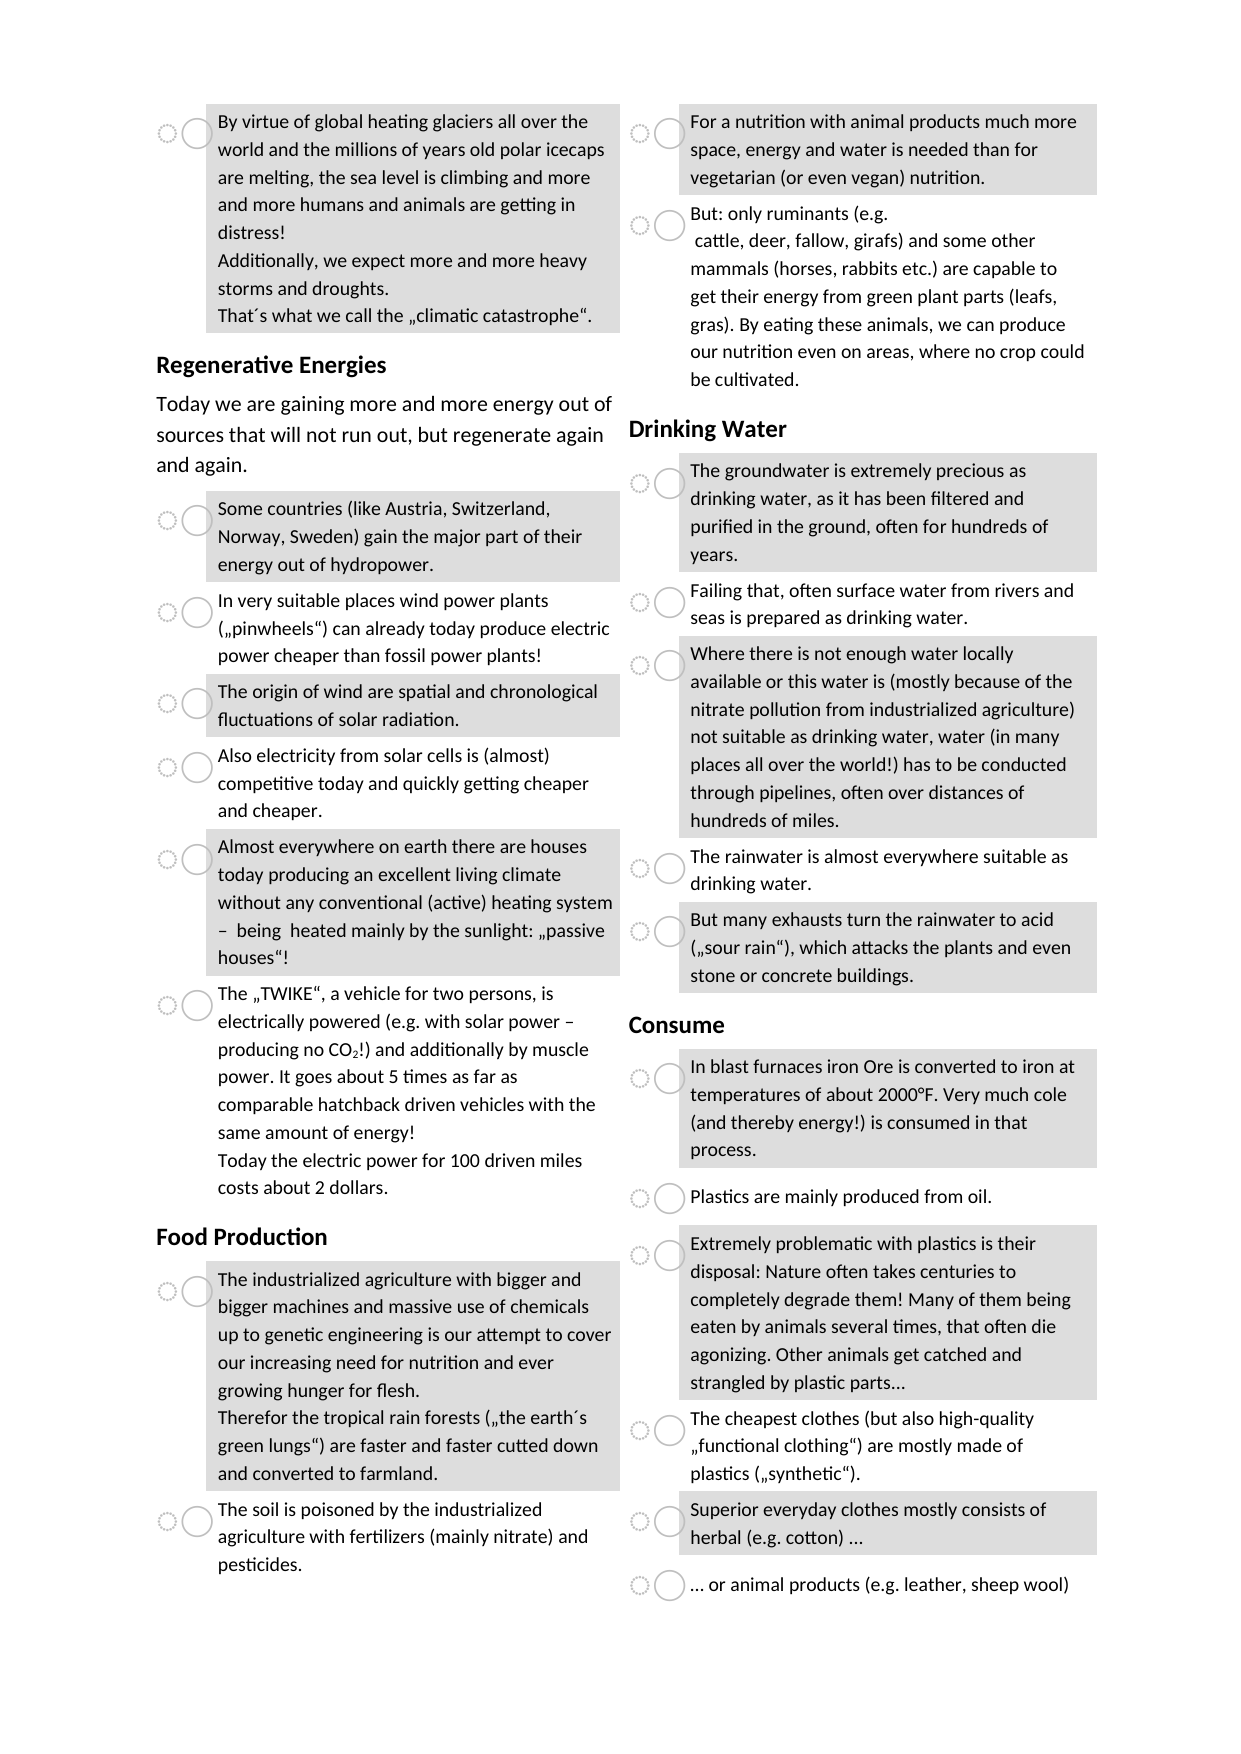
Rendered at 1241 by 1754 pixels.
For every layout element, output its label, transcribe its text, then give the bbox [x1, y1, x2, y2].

table_cell ⃝ [620, 1049, 679, 1168]
table_cell For a nutrition with animal products much more space, energy and water is needed than for vegetarian (or even vegan) nutrition. [679, 104, 1097, 195]
table_cell Extremely problematic with plastics is their disposal: Nature often takes centuries to completely degrade them! Many of them being eaten by animals several times, that often die agonizing. Other animals get catched and strangled by plastic parts... [679, 1225, 1097, 1400]
table_cell By virtue of global heating glaciers all over the world and the millions of years old polar icecaps are melting, the sea level is climbing and more and more humans and animals are getting in distress! Additionally, we expect more and more heavy storms and droughts. That´s what we call the „climatic catastrophe“. [206, 104, 620, 333]
table_cell Consume [620, 993, 1097, 1048]
table_cell Plastics are mainly produced from oil. [679, 1168, 1097, 1225]
table_cell ⃝ [620, 453, 679, 572]
table_cell ⃝ [145, 1491, 206, 1582]
table_cell The „TWIKE“, a vehicle for two persons, is electrically powered (e.g. with solar power – producing no CO2!) and additionally by muscle power. It goes about 5 times as far as comparable hatchback driven vehicles with the same amount of energy! Today the electric power for 100 driven miles costs about 2 dollars. [206, 976, 620, 1206]
table_cell Failing that, often surface water from rivers and seas is prepared as drinking water. [679, 572, 1097, 636]
table_cell ⃝ [145, 582, 206, 673]
table_cell ⃝ [620, 1491, 679, 1555]
table_cell The cheapest clothes (but also high-quality „functional clothing“) are mostly made of plastics („synthetic“). [679, 1400, 1097, 1491]
table_cell ⃝ [145, 829, 206, 976]
table_cell The origin of wind are spatial and chronological fluctuations of solar radiation. [206, 674, 620, 737]
table_cell ⃝ [620, 1168, 679, 1225]
table_cell The groundwater is extremely precious as drinking water, as it has been filtered and purified in the ground, often for hundreds of years. [679, 453, 1097, 572]
table_cell ⃝ [620, 195, 679, 397]
table_cell Almost everywhere on earth there are houses today producing an excellent living climate without any conventional (active) heating system – being heated mainly by the sunlight: „passive houses“! [206, 829, 620, 976]
table_cell ⃝ [620, 572, 679, 636]
table_cell The soil is poisoned by the industrialized agriculture with fertilizers (mainly nitrate) and pesticides. [206, 1491, 620, 1582]
table_cell Where there is not enough water locally available or this water is (mostly because of the nitrate pollution from industrialized agriculture) not suitable as drinking water, water (in many places all over the world!) has to be conducted through pipelines, often over distances of hundreds of miles. [679, 636, 1097, 838]
table_cell ⃝ [145, 737, 206, 829]
table_cell Regenerative Energies Today we are gaining more and more energy out of sources that will not run out, but regenerate again and again. [145, 334, 620, 491]
table_cell ⃝ [145, 674, 206, 737]
table_cell ⃝ [620, 1400, 679, 1491]
table_cell But many exhausts turn the rainwater to acid („sour rain“), which attacks the plants and even stone or concrete buildings. [679, 902, 1097, 993]
table_cell Drinking Water [620, 397, 1097, 453]
table_cell In very suitable places wind power plants („pinwheels“) can already today produce electric power cheaper than fossil power plants! [206, 582, 620, 673]
table_cell ⃝ [620, 838, 679, 902]
table_cell ⃝ [620, 104, 679, 195]
table_cell But: only ruminants (e.g. cattle, deer, fallow, girafs) and some other mammals (horses, rabbits etc.) are capable to get their energy from green plant parts (leafs, gras). By eating these animals, we can produce our nutrition even on areas, where no crop could be cultivated. [679, 195, 1097, 397]
table_cell The industrialized agriculture with bigger and bigger machines and massive use of chemicals up to genetic engineering is our attempt to cover our increasing need for nutrition and ever growing hunger for flesh. Therefor the tropical rain forests („the earth´s green lungs“) are faster and faster cutted down and converted to farmland. [206, 1261, 620, 1491]
table_cell The rainwater is almost everywhere suitable as drinking water. [679, 838, 1097, 902]
table_cell ⃝ [145, 491, 206, 582]
table_cell Some countries (like Austria, Switzerland, Norway, Sweden) gain the major part of their energy out of hydropower. [206, 491, 620, 582]
table_cell ⃝ [145, 1261, 206, 1491]
table_cell ⃝ [145, 104, 206, 333]
table_cell Also electricity from solar cells is (almost) competitive today and quickly getting cheaper and cheaper. [206, 737, 620, 829]
table_cell In blast furnaces iron Ore is converted to iron at temperatures of about 2000°F. Very much cole (and thereby energy!) is consumed in that process. [679, 1049, 1097, 1168]
table_cell ⃝ [145, 976, 206, 1206]
table_cell Food Production [145, 1206, 620, 1261]
table_cell … or animal products (e.g. leather, sheep wool) [679, 1555, 1097, 1613]
table_cell ⃝ [620, 1225, 679, 1400]
table_cell ⃝ [620, 902, 679, 993]
table_cell ⃝ [620, 636, 679, 838]
table_cell Superior everyday clothes mostly consists of herbal (e.g. cotton) ... [679, 1491, 1097, 1555]
table_cell ⃝ [620, 1555, 679, 1613]
